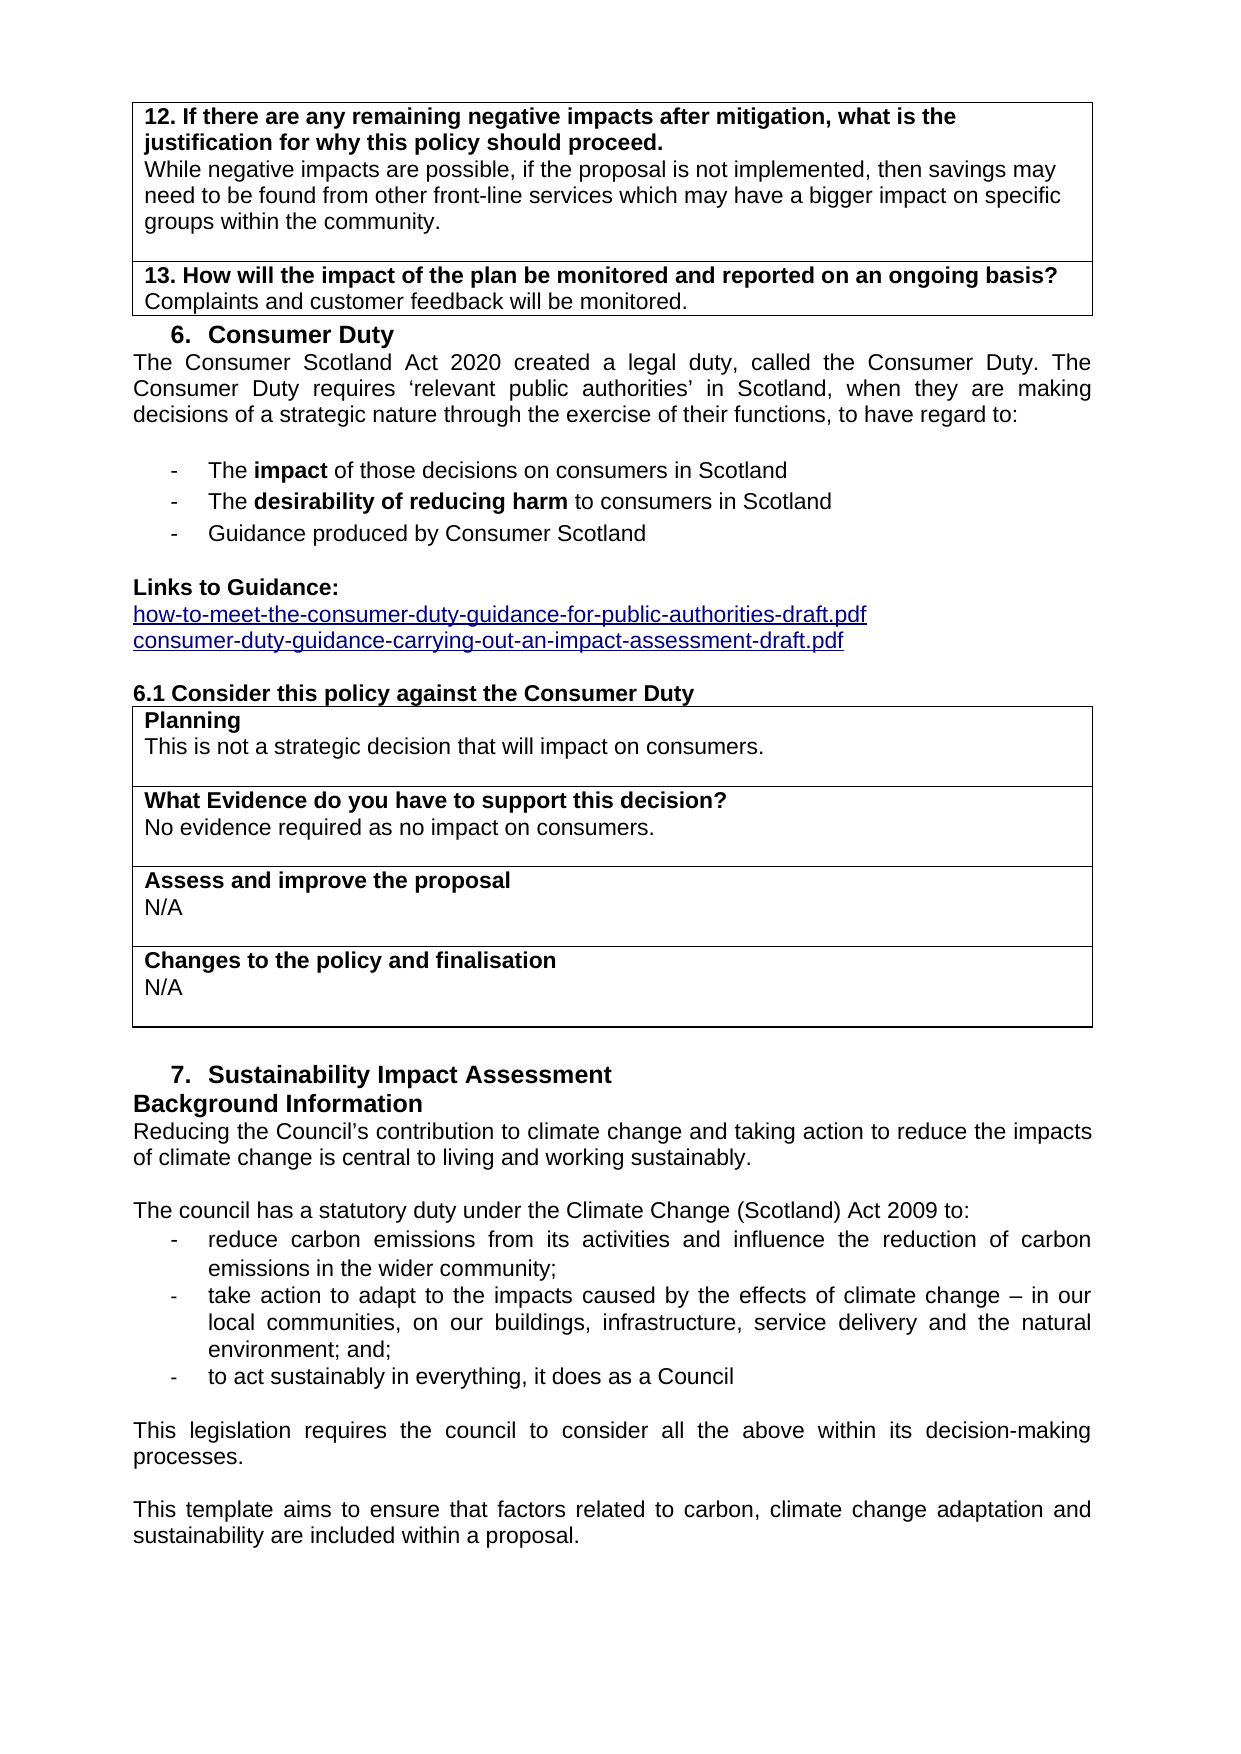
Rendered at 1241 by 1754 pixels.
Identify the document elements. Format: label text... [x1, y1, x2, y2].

text This template aims to ensure that factors related to carbon, climate change adaptation and sustainability are included within a proposal. [133, 1496, 1093, 1548]
text Background Information [133, 1089, 1093, 1118]
table_cell 12. If there are any remaining negative impacts after mitigation, what is the justification for why this policy should proceed. While negative impacts are possible, if the proposal is not implemented, then savings may need to be found from other front-line services which may have a bigger impact on specific groups within the community. [133, 103, 1092, 261]
text how-to-meet-the-consumer-duty-guidance-for-public-authorities-draft.pdf [133, 601, 1093, 627]
list take action to adapt to the impacts caused by the effects of climate change – in our local communities, on our buildings, infrastructure, service delivery and the natural environment; and; [170, 1281, 1093, 1362]
subtitle 6.1 Consider this policy against the Consumer Duty [133, 679, 1093, 706]
text Reducing the Council’s contribution to climate change and taking action to reduce the impacts of climate change is central to living and working sustainably. [133, 1118, 1093, 1171]
list Guidance produced by Consumer Scotland [170, 517, 1093, 548]
table_cell Assess and improve the proposal N/A [133, 867, 1092, 946]
table_header Planning This is not a strategic decision that will impact on consumers. [133, 707, 1092, 786]
text This legislation requires the council to consider all the above within its decision-making processes. [133, 1417, 1093, 1469]
text consumer-duty-guidance-carrying-out-an-impact-assessment-draft.pdf [133, 627, 1093, 653]
list reduce carbon emissions from its activities and influence the reduction of carbon emissions in the wider community; [170, 1223, 1093, 1281]
table_cell Changes to the policy and finalisation N/A [133, 947, 1092, 1026]
table_cell What Evidence do you have to support this decision? No evidence required as no impact on consumers. [133, 787, 1092, 866]
text The Consumer Scotland Act 2020 created a legal duty, called the Consumer Duty. The Consumer Duty requires ‘relevant public authorities’ in Scotland, when they are making decisions of a strategic nature through the exercise of their functions, to have regard to: [133, 349, 1093, 428]
table_cell 13. How will the impact of the plan be monitored and reported on an ongoing basis? Complaints and customer feedback will be monitored. [133, 262, 1092, 315]
text Links to Guidance: [133, 574, 1093, 601]
list The desirability of reducing harm to consumers in Scotland [170, 485, 1093, 517]
subtitle Sustainability Impact Assessment [170, 1060, 1093, 1089]
list to act sustainably in everything, it does as a Council [170, 1362, 1093, 1390]
text The council has a statutory duty under the Climate Change (Scotland) Act 2009 to: [133, 1197, 1093, 1223]
list The impact of those decisions on consumers in Scotland [170, 454, 1093, 485]
subtitle Consumer Duty [170, 320, 1093, 349]
